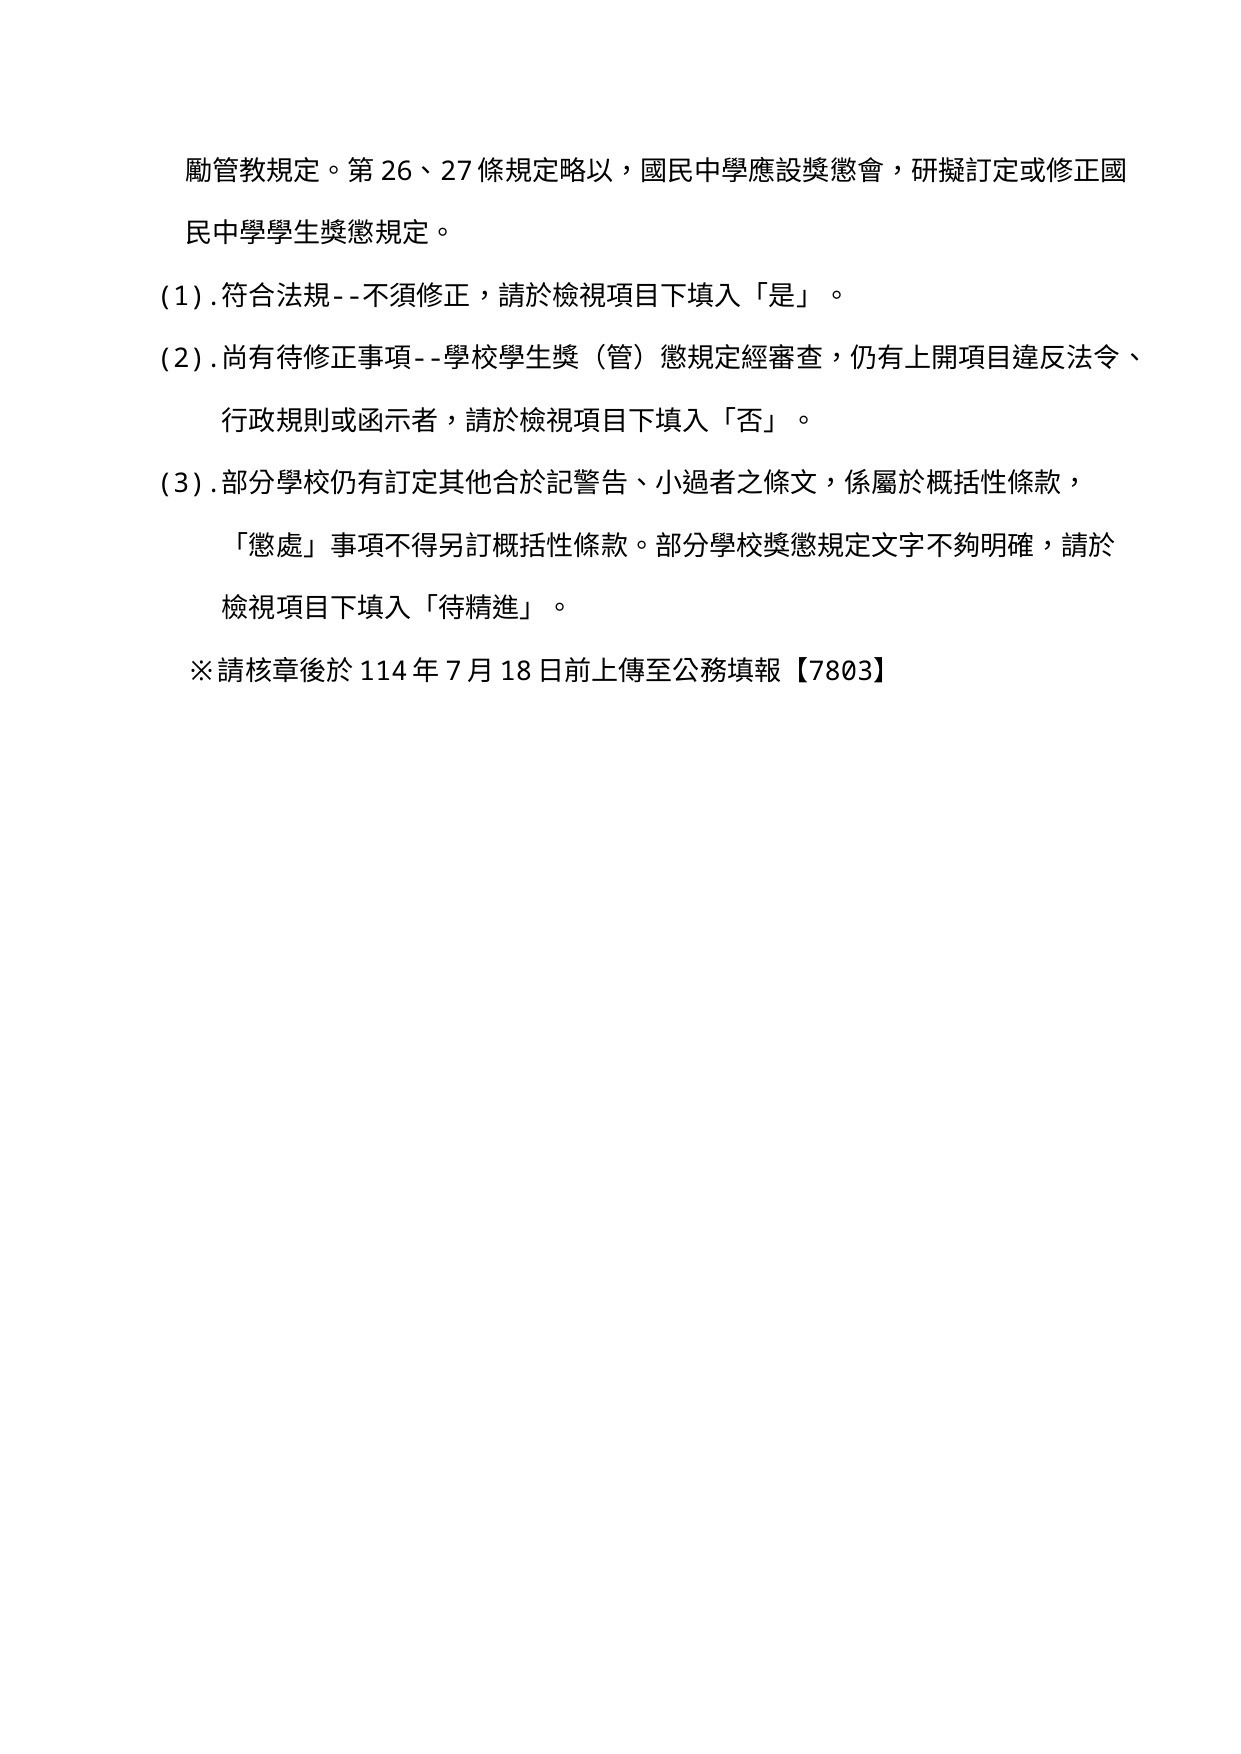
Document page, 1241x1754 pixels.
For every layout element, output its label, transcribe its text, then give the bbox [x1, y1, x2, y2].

text ※請核章後於114年7月18日前上傳至公務填報【7803】 [185, 627, 1137, 689]
list 尚有待修正事項--學校學生獎（管）懲規定經審查，仍有上開項目違反法令、行政規則或函示者，請於檢視項目下填入「否」。 [222, 314, 1137, 439]
list 部分學校仍有訂定其他合於記警告、小過者之條文，係屬於概括性條款，「懲處」事項不得另訂概括性條款。部分學校獎懲規定文字不夠明確，請於檢視項目下填入「待精進」。 [222, 439, 1137, 627]
text 勵管教規定。第26、27條規定略以，國民中學應設獎懲會，研擬訂定或修正國民中學學生獎懲規定。 [185, 127, 1137, 252]
list 符合法規--不須修正，請於檢視項目下填入「是」。 [222, 252, 1137, 314]
